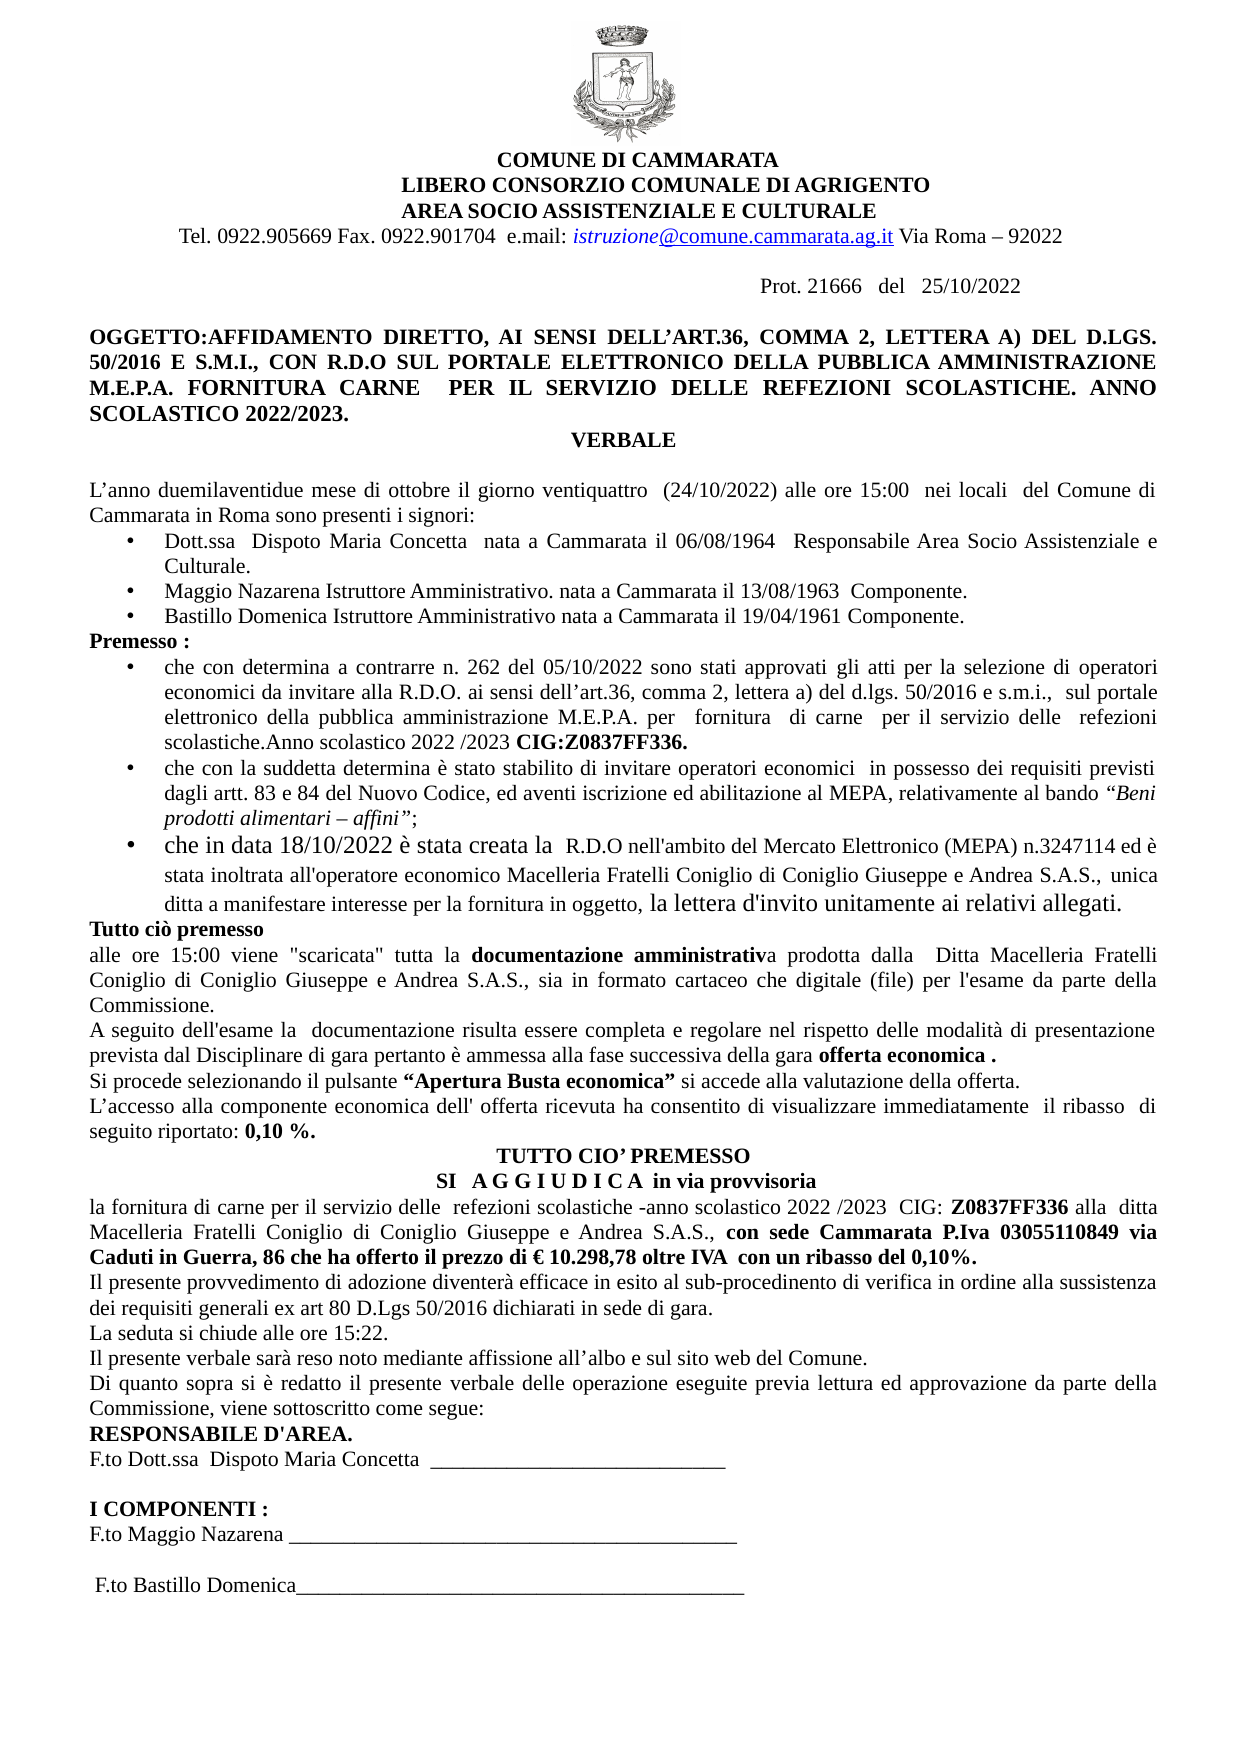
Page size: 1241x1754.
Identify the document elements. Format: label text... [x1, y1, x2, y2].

list Bastillo Domenica Istruttore Amministrativo nata a Cammarata il 19/04/1961 Componente. [127, 603, 1158, 628]
text I COMPONENTI : [89, 1496, 1158, 1521]
text alle ore 15:00 viene "scaricata" tutta la documentazione amministrativa prodotta dalla Ditta Macelleria Fratelli Coniglio di Coniglio Giuseppe e Andrea S.A.S., sia in formato cartaceo che digitale (file) per l'esame da parte della Commissione. [89, 942, 1158, 1017]
text Premesso : [89, 628, 1158, 654]
text LIBERO CONSORZIO COMUNALE DI AGRIGENTO [89, 172, 1158, 198]
text A seguito dell'esame la documentazione risulta essere completa e regolare nel rispetto delle modalità di presentazione prevista dal Disciplinare di gara pertanto è ammessa alla fase successiva della gara offerta economica . [89, 1017, 1158, 1068]
picture [571, 21, 681, 146]
text Prot. 21666 del 25/10/2022 [89, 273, 1158, 298]
list Maggio Nazarena Istruttore Amministrativo. nata a Cammarata il 13/08/1963 Componente. [127, 578, 1158, 603]
text OGGETTO:AFFIDAMENTO DIRETTO, AI SENSI DELL’ART.36, COMMA 2, LETTERA A) DEL D.LGS. 50/2016 E S.M.I., CON R.D.O SUL PORTALE ELETTRONICO DELLA PUBBLICA AMMINISTRAZIONE M.E.P.A. FORNITURA CARNE PER IL SERVIZIO DELLE REFEZIONI SCOLASTICHE. ANNO SCOLASTICO 2022/2023. [89, 324, 1158, 427]
text Di quanto sopra si è redatto il presente verbale delle operazione eseguite previa lettura ed approvazione da parte della Commissione, viene sottoscritto come segue: [89, 1370, 1158, 1421]
text RESPONSABILE D'AREA. [89, 1421, 1158, 1446]
text F.to Bastillo Domenica_________________________________________ [89, 1572, 1158, 1597]
list Dott.ssa Dispoto Maria Concetta nata a Cammarata il 06/08/1964 Responsabile Area Socio Assistenziale e Culturale. [127, 528, 1158, 578]
text Tutto ciò premesso [89, 916, 1158, 942]
text Il presente verbale sarà reso noto mediante affissione all’albo e sul sito web del Comune. [89, 1345, 1158, 1370]
text Tel. 0922.905669 Fax. 0922.901704 e.mail: istruzione@comune.cammarata.ag.it Via Roma – 92022 [89, 223, 1158, 248]
list che con determina a contrarre n. 262 del 05/10/2022 sono stati approvati gli atti per la selezione di operatori economici da invitare alla R.D.O. ai sensi dell’art.36, comma 2, lettera a) del d.lgs. 50/2016 e s.m.i., sul portale elettronico della pubblica amministrazione M.E.P.A. per fornitura di carne per il servizio delle refezioni scolastiche.Anno scolastico 2022 /2023 CIG:Z0837FF336. [127, 654, 1158, 754]
text F.to Dott.ssa Dispoto Maria Concetta ___________________________ [89, 1446, 1158, 1471]
text TUTTO CIO’ PREMESSO [89, 1143, 1158, 1168]
text SI A G G I U D I C A in via provvisoria [89, 1168, 1158, 1194]
text la fornitura di carne per il servizio delle refezioni scolastiche -anno scolastico 2022 /2023 CIG: Z0837FF336 alla ditta Macelleria Fratelli Coniglio di Coniglio Giuseppe e Andrea S.A.S., con sede Cammarata P.Iva 03055110849 via Caduti in Guerra, 86 che ha offerto il prezzo di € 10.298,78 oltre IVA con un ribasso del 0,10%. [89, 1194, 1158, 1269]
text Il presente provvedimento di adozione diventerà efficace in esito al sub-procedinento di verifica in ordine alla sussistenza dei requisiti generali ex art 80 D.Lgs 50/2016 dichiarati in sede di gara. [89, 1269, 1158, 1320]
text AREA SOCIO ASSISTENZIALE E CULTURALE [89, 198, 1158, 223]
text COMUNE DI CAMMARATA [89, 147, 1158, 172]
text VERBALE [89, 427, 1158, 452]
text L’anno duemilaventidue mese di ottobre il giorno ventiquattro (24/10/2022) alle ore 15:00 nei locali del Comune di Cammarata in Roma sono presenti i signori: [89, 477, 1158, 528]
text Si procede selezionando il pulsante “Apertura Busta economica” si accede alla valutazione della offerta. [89, 1068, 1158, 1093]
text La seduta si chiude alle ore 15:22. [89, 1320, 1158, 1345]
list che con la suddetta determina è stato stabilito di invitare operatori economici in possesso dei requisiti previsti dagli artt. 83 e 84 del Nuovo Codice, ed aventi iscrizione ed abilitazione al MEPA, relativamente al bando “Beni prodotti alimentari – affini”; [127, 754, 1158, 830]
text L’accesso alla componente economica dell' offerta ricevuta ha consentito di visualizzare immediatamente il ribasso di seguito riportato: 0,10 %. [89, 1093, 1158, 1143]
text F.to Maggio Nazarena _________________________________________ [89, 1521, 1158, 1547]
list che in data 18/10/2022 è stata creata la R.D.O nell'ambito del Mercato Elettronico (MEPA) n.3247114 ed è stata inoltrata all'operatore economico Macelleria Fratelli Coniglio di Coniglio Giuseppe e Andrea S.A.S., unica ditta a manifestare interesse per la fornitura in oggetto, la lettera d'invito unitamente ai relativi allegati. [127, 830, 1158, 916]
